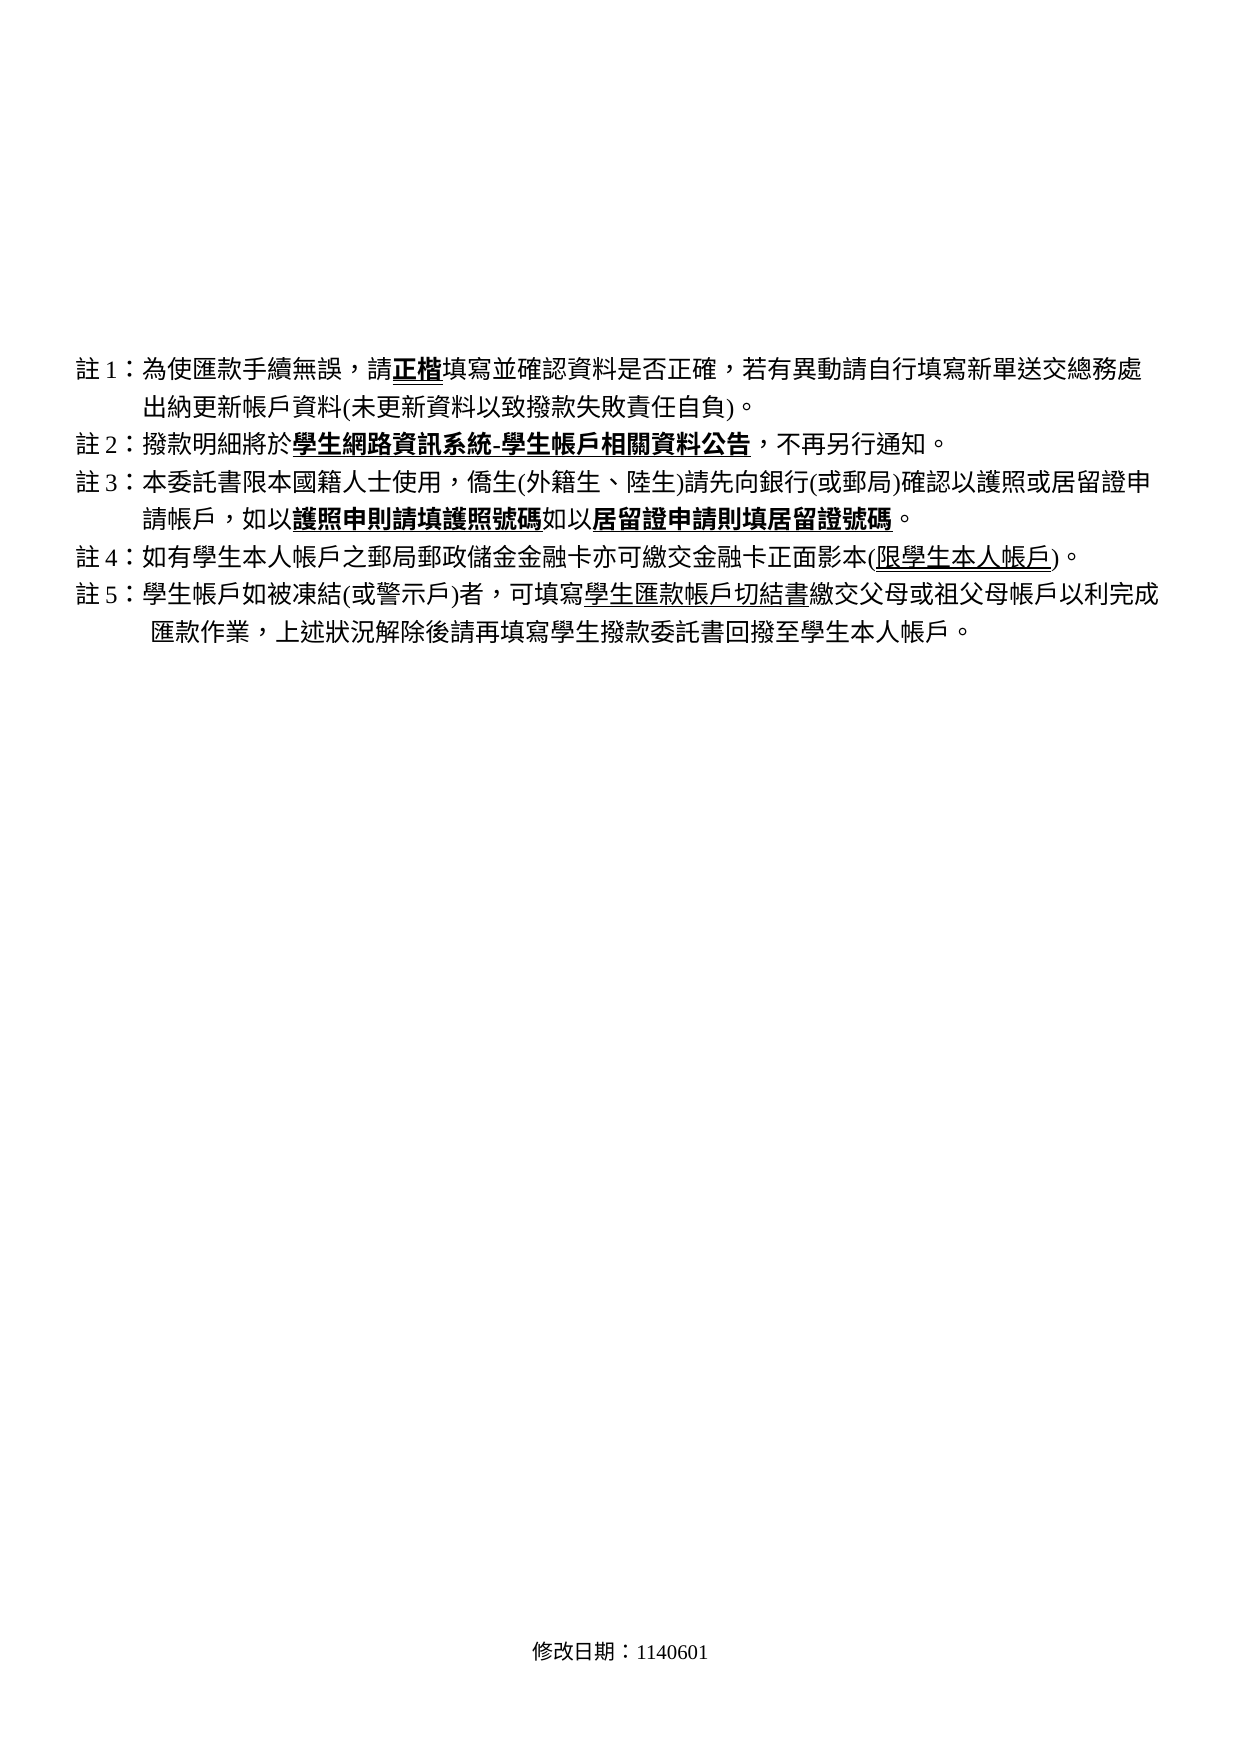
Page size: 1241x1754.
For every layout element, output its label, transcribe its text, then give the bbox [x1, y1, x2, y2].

text 註3：本委託書限本國籍人士使用，僑生(外籍生、陸生)請先向銀行(或郵局)確認以護照或居留證申請帳戶，如以護照申則請填護照號碼如以居留證申請則填居留證號碼。 [75, 461, 1165, 536]
text 註1：為使匯款手續無誤，請正楷填寫並確認資料是否正確，若有異動請自行填寫新單送交總務處出納更新帳戶資料(未更新資料以致撥款失敗責任自負)。 [75, 349, 1165, 424]
text 註2：撥款明細將於學生網路資訊系統-學生帳戶相關資料公告，不再另行通知。 [75, 424, 1165, 461]
text 註5：學生帳戶如被凍結(或警示戶)者，可填寫學生匯款帳戶切結書繳交父母或祖父母帳戶以利完成匯款作業，上述狀況解除後請再填寫學生撥款委託書回撥至學生本人帳戶。 [75, 574, 1165, 649]
text 註4：如有學生本人帳戶之郵局郵政儲金金融卡亦可繳交金融卡正面影本(限學生本人帳戶)。 [75, 536, 1165, 574]
